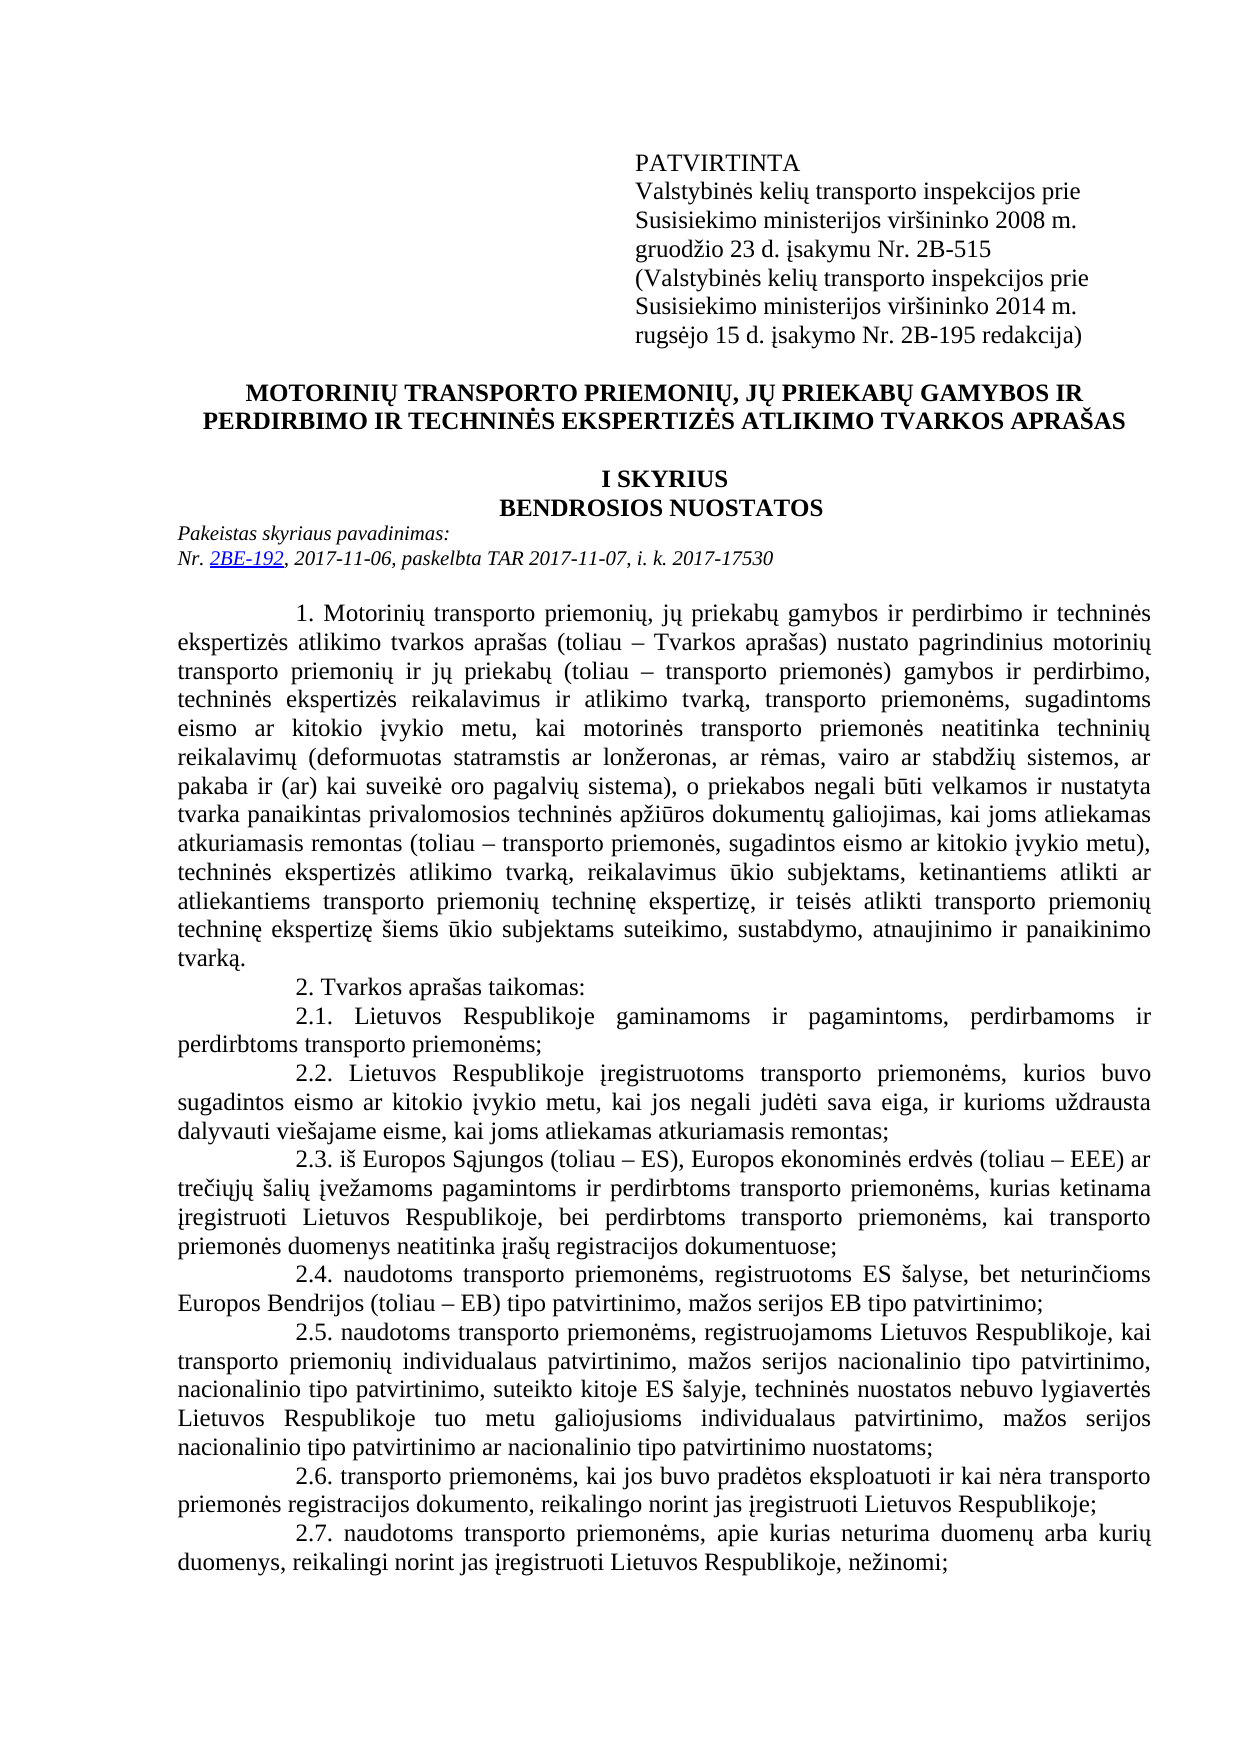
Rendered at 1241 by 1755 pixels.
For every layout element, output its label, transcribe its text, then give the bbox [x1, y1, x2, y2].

text PATVIRTINTA [177, 148, 1152, 176]
text 2.1. Lietuvos Respublikoje gaminamoms ir pagamintoms, perdirbamoms ir perdirbtoms transporto priemonėms; [177, 1001, 1152, 1058]
text 2.7. naudotoms transporto priemonėms, apie kurias neturima duomenų arba kurių duomenys, reikalingi norint jas įregistruoti Lietuvos Respublikoje, nežinomi; [177, 1518, 1152, 1576]
text Valstybinės kelių transporto inspekcijos prie Susisiekimo ministerijos viršininko 2008 m. gruodžio 23 d. įsakymu Nr. 2B-515 [635, 176, 1152, 263]
text 1. Motorinių transporto priemonių, jų priekabų gamybos ir perdirbimo ir techninės ekspertizės atlikimo tvarkos aprašas (toliau – Tvarkos aprašas) nustato pagrindinius motorinių transporto priemonių ir jų priekabų (toliau – transporto priemonės) gamybos ir perdirbimo, techninės ekspertizės reikalavimus ir atlikimo tvarką, transporto priemonėms, sugadintoms eismo ar kitokio įvykio metu, kai motorinės transporto priemonės neatitinka techninių reikalavimų (deformuotas statramstis ar lonžeronas, ar rėmas, vairo ar stabdžių sistemos, ar pakaba ir (ar) kai suveikė oro pagalvių sistema), o priekabos negali būti velkamos ir nustatyta tvarka panaikintas privalomosios techninės apžiūros dokumentų galiojimas, kai joms atliekamas atkuriamasis remontas (toliau – transporto priemonės, sugadintos eismo ar kitokio įvykio metu), techninės ekspertizės atlikimo tvarką, reikalavimus ūkio subjektams, ketinantiems atlikti ar atliekantiems transporto priemonių techninę ekspertizę, ir teisės atlikti transporto priemonių techninę ekspertizę šiems ūkio subjektams suteikimo, sustabdymo, atnaujinimo ir panaikinimo tvarką. [177, 598, 1152, 972]
text Nr. 2BE-192, 2017-11-06, paskelbta TAR 2017-11-07, i. k. 2017-17530 [177, 545, 1152, 569]
text 2.5. naudotoms transporto priemonėms, registruojamoms Lietuvos Respublikoje, kai transporto priemonių individualaus patvirtinimo, mažos serijos nacionalinio tipo patvirtinimo, nacionalinio tipo patvirtinimo, suteikto kitoje ES šalyje, techninės nuostatos nebuvo lygiavertės Lietuvos Respublikoje tuo metu galiojusioms individualaus patvirtinimo, mažos serijos nacionalinio tipo patvirtinimo ar nacionalinio tipo patvirtinimo nuostatoms; [177, 1317, 1152, 1461]
text I SKYRIUS [177, 464, 1152, 493]
text 2.4. naudotoms transporto priemonėms, registruotoms ES šalyse, bet neturinčioms Europos Bendrijos (toliau – EB) tipo patvirtinimo, mažos serijos EB tipo patvirtinimo; [177, 1259, 1152, 1317]
text 2.2. Lietuvos Respublikoje įregistruotoms transporto priemonėms, kurios buvo sugadintos eismo ar kitokio įvykio metu, kai jos negali judėti sava eiga, ir kurioms uždrausta dalyvauti viešajame eisme, kai joms atliekamas atkuriamasis remontas; [177, 1058, 1152, 1144]
text 2. Tvarkos aprašas taikomas: [177, 972, 1152, 1001]
text 2.6. transporto priemonėms, kai jos buvo pradėtos eksploatuoti ir kai nėra transporto priemonės registracijos dokumento, reikalingo norint jas įregistruoti Lietuvos Respublikoje; [177, 1461, 1152, 1518]
text 2.3. iš Europos Sąjungos (toliau – ES), Europos ekonominės erdvės (toliau – EEE) ar trečiųjų šalių įvežamoms pagamintoms ir perdirbtoms transporto priemonėms, kurias ketinama įregistruoti Lietuvos Respublikoje, bei perdirbtoms transporto priemonėms, kai transporto priemonės duomenys neatitinka įrašų registracijos dokumentuose; [177, 1144, 1152, 1259]
text BENDROSIOS NUOSTATOS [177, 493, 1152, 521]
text MOTORINIŲ TRANSPORTO PRIEMONIŲ, JŲ PRIEKABŲ GAMYBOS IR PERDIRBIMO IR TECHNINĖS EKSPERTIZĖS ATLIKIMO TVARKOS APRAŠAS [177, 378, 1152, 435]
text (Valstybinės kelių transporto inspekcijos prie Susisiekimo ministerijos viršininko 2014 m. rugsėjo 15 d. įsakymo Nr. 2B-195 redakcija) [635, 263, 1152, 349]
text Pakeistas skyriaus pavadinimas: [177, 521, 1152, 545]
